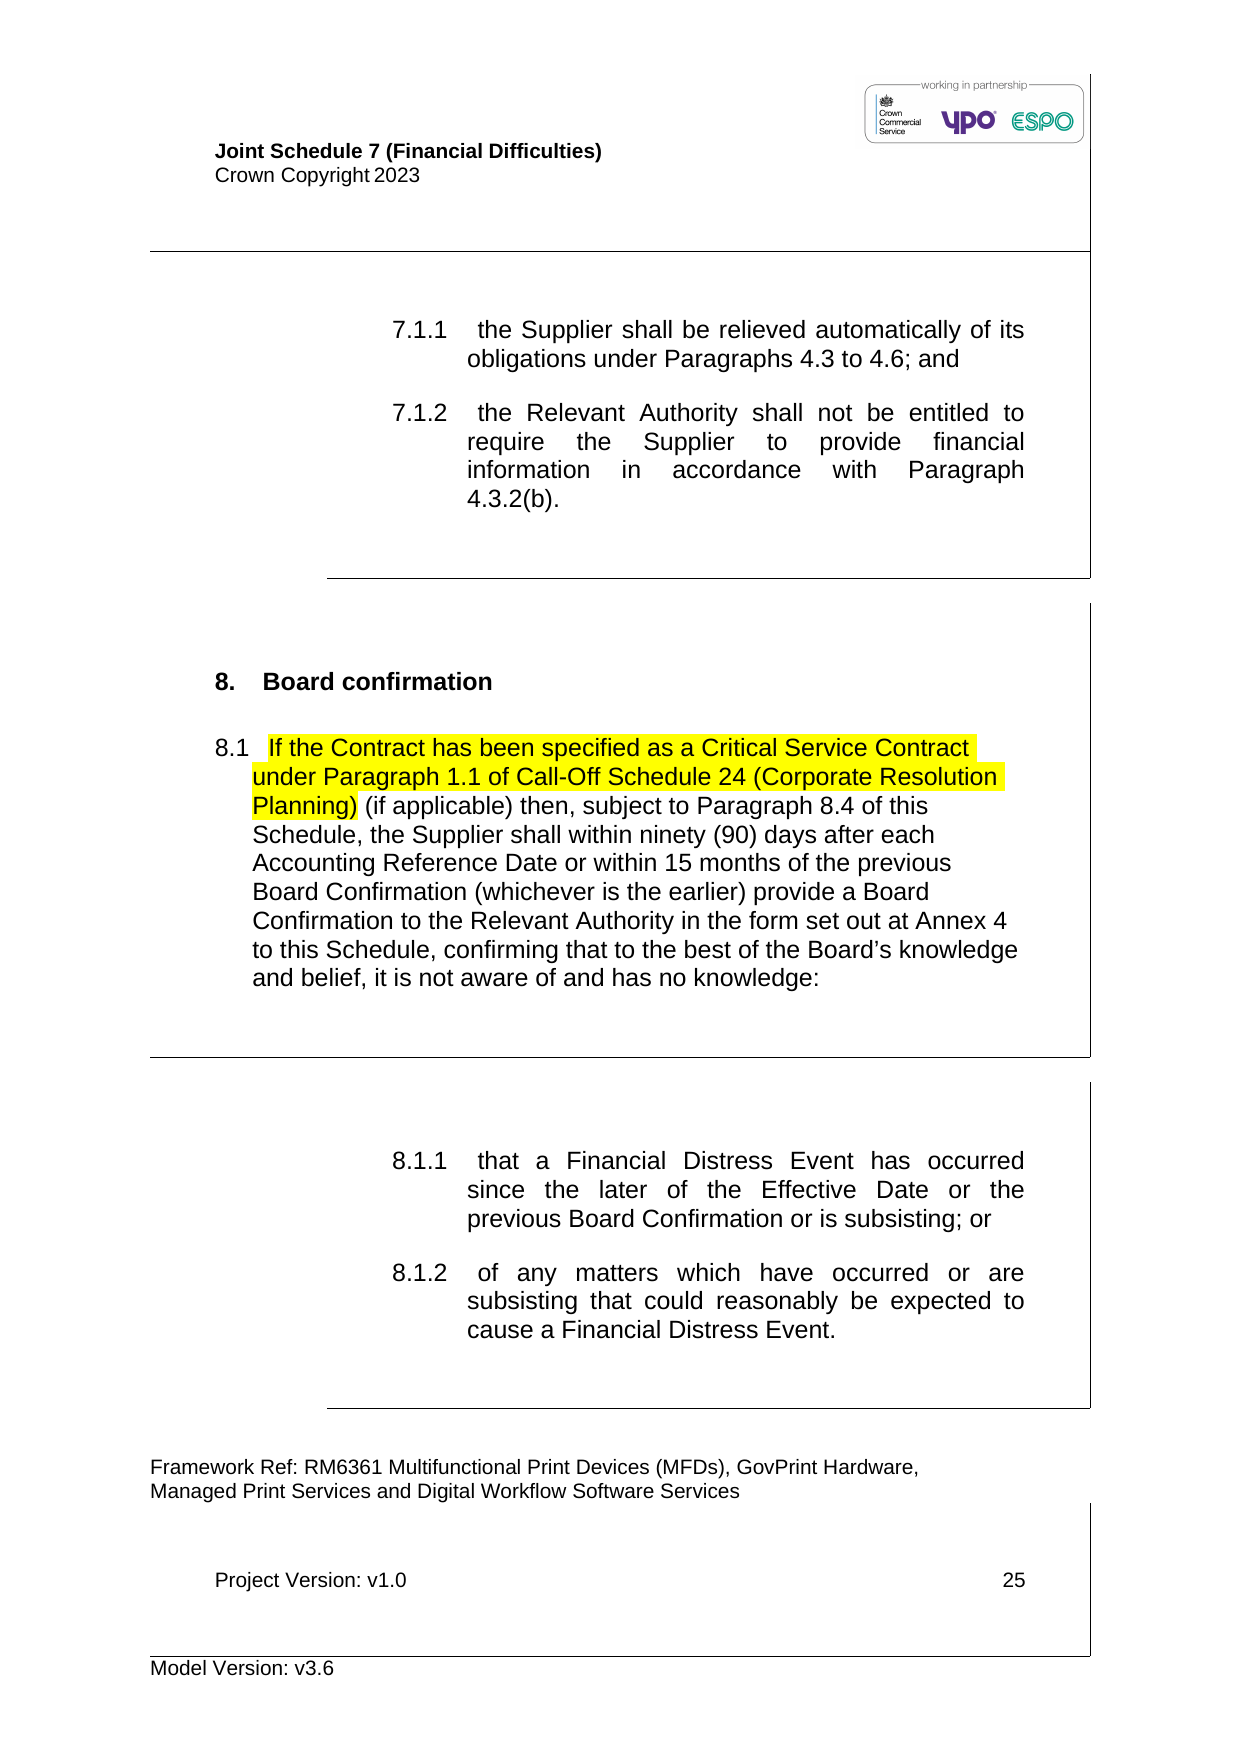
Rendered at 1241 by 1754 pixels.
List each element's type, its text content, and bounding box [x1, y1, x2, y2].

list Board confirmation [150, 603, 1090, 669]
list If the Contract has been specified as a Critical Service Contract under Paragraph 1.1 of Call-Off Schedule 24 (Corporate Resolution Planning) (if applicable) then, subject to Paragraph 8.4 of this Schedule, the Supplier shall within ninety (90) days after each Accounting Reference Date or within 15 months of the previous Board Confirmation (whichever is the earlier) provide a Board Confirmation to the Relevant Authority in the form set out at Annex 4 to this Schedule, confirming that to the best of the Board’s knowledge and belief, it is not aware of and has no knowledge: [150, 669, 1090, 1057]
list the Relevant Authority shall not be entitled to require the Supplier to provide financial information in accordance with Paragraph 4.3.2(b). [327, 333, 1090, 578]
list the Supplier shall be relieved automatically of its obligations under Paragraphs 4.3 to 4.6; and [327, 251, 1090, 333]
list of any matters which have occurred or are subsisting that could reasonably be expected to cause a Financial Distress Event. [327, 1193, 1090, 1408]
list that a Financial Distress Event has occurred since the later of the Effective Date or the previous Board Confirmation or is subsisting; or [327, 1082, 1090, 1193]
